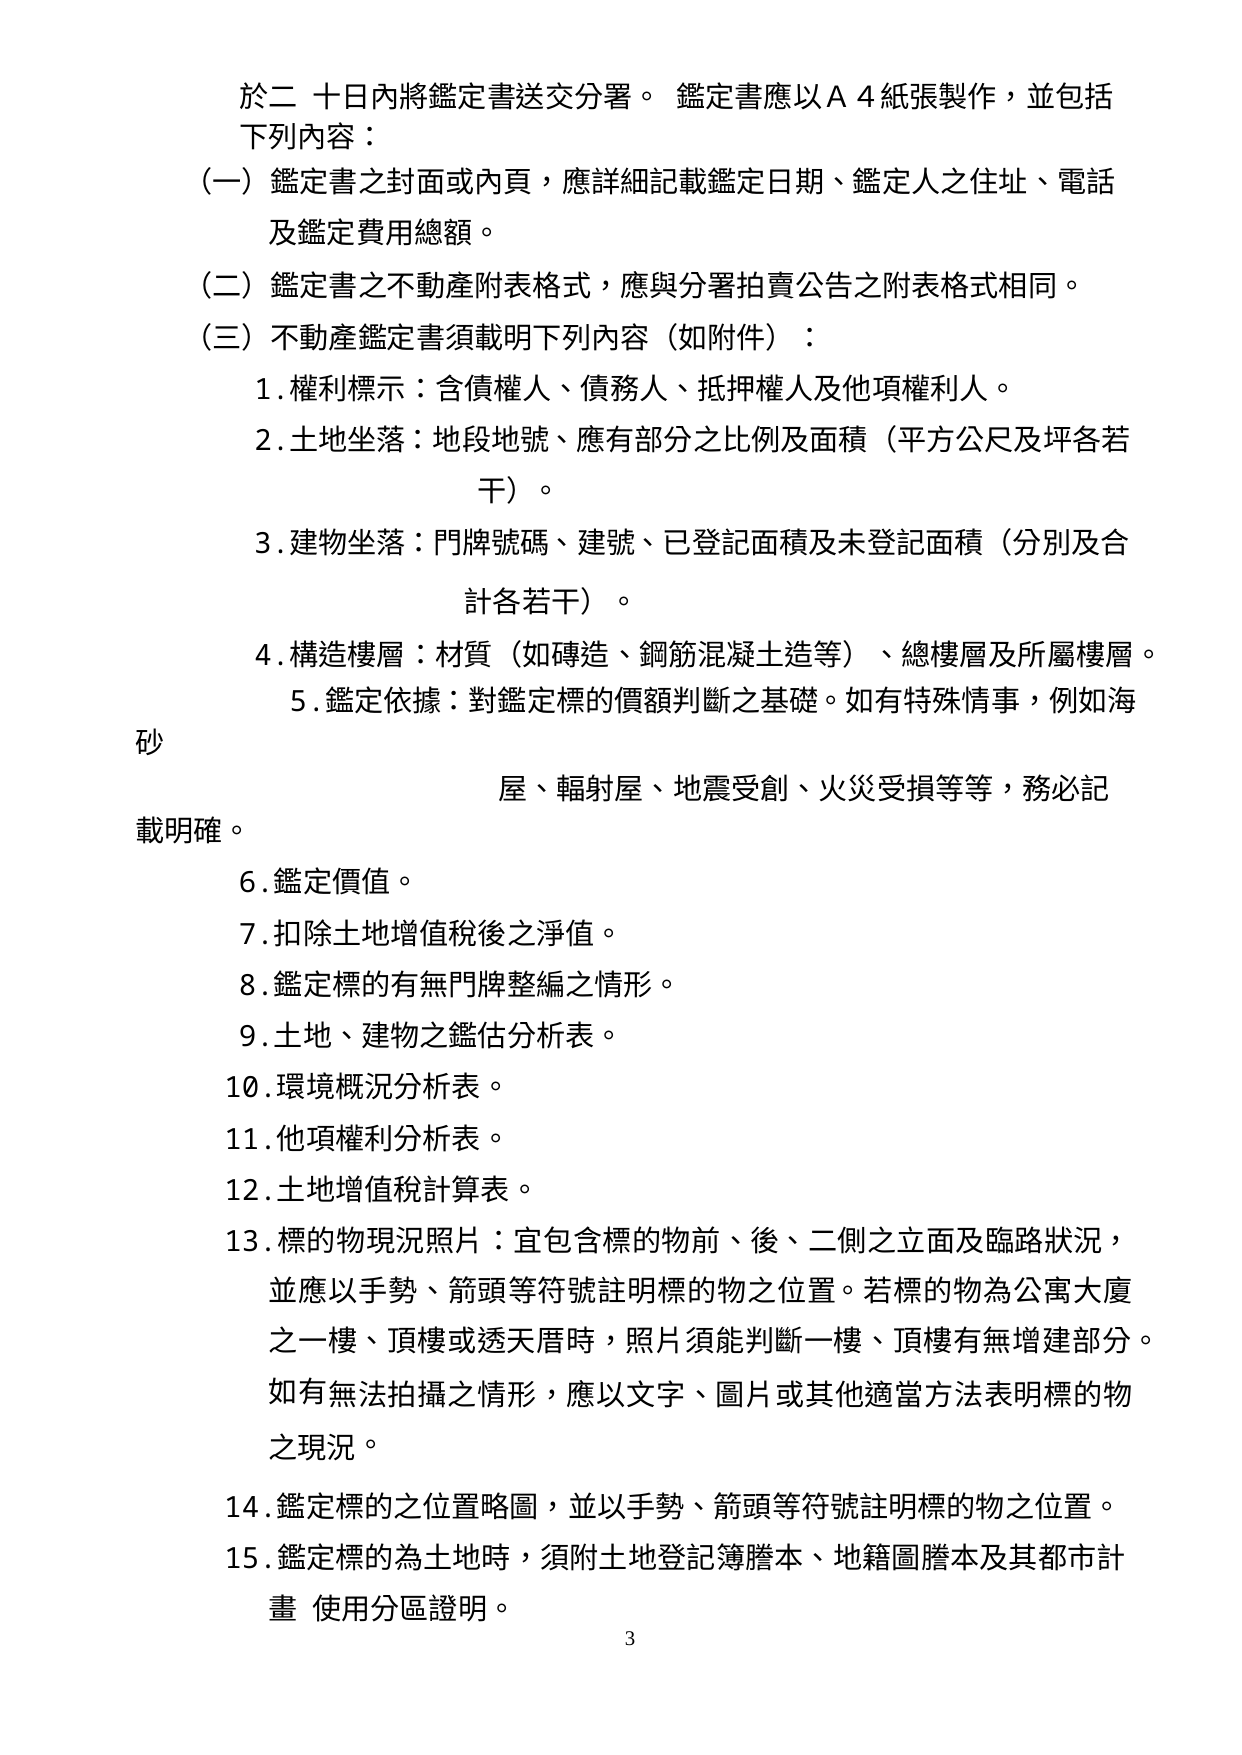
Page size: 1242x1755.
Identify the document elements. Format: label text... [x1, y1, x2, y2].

text 9.土地、建物之鑑估分析表。 [184, 1013, 1137, 1055]
text （一）鑑定書之封面或內頁，應詳細記載鑑定日期、鑑定人之住址、電話及鑑定費用總額。 [148, 158, 1120, 252]
text 12.土地增值稅計算表。 [184, 1167, 1137, 1209]
text 15.鑑定標的為土地時，須附土地登記簿謄本、地籍圖謄本及其都市計畫 使用分區證明。 [224, 1535, 1126, 1628]
text 11.他項權利分析表。 [184, 1115, 1137, 1158]
text 干）。 [110, 468, 1137, 510]
text 5.鑑定依據：對鑑定標的價額判斷之基礎。如有特殊情事，例如海砂 [0, 677, 1137, 762]
text 1.權利標示：含債權人、債務人、抵押權人及他項權利人。 [184, 366, 1137, 408]
text 屋、輻射屋、地震受創、火災受損等等，務必記載明確。 [0, 765, 1137, 850]
text 14.鑑定標的之位置略圖，並以手勢、箭頭等符號註明標的物之位置。 [213, 1484, 1137, 1526]
text 於二 十日內將鑑定書送交分署。 鑑定書應以Ａ４紙張製作，並包括下列內容： [239, 75, 1137, 155]
text 7.扣除土地增值稅後之淨值。 [184, 910, 1137, 953]
text 13.標的物現況照片：宜包含標的物前、後、二側之立面及臨路狀況，並應以手勢、箭頭等符號註明標的物之位置。若標的物為公寓大廈之一樓、頂樓或透天厝時，照片須能判斷一樓、頂樓有無增建部分。如有無法拍攝之情形，應以文字、圖片或其他適當方法表明標的物之現況。 [224, 1218, 1133, 1467]
text 4.構造樓層：材質（如磚造、鋼筋混凝土造等）、總樓層及所屬樓層。 [180, 632, 1137, 674]
text 2.土地坐落：地段地號、應有部分之比例及面積（平方公尺及坪各若 [184, 417, 1137, 459]
text 6.鑑定價值。 [184, 859, 1137, 901]
text 8.鑑定標的有無門牌整編之情形。 [184, 962, 1137, 1004]
text 計各若干）。 [183, 578, 1133, 621]
text 10.環境概況分析表。 [184, 1064, 1137, 1106]
text （三）不動產鑑定書須載明下列內容（如附件）： [148, 314, 1137, 357]
text （二）鑑定書之不動產附表格式，應與分署拍賣公告之附表格式相同。 [148, 263, 1137, 305]
text 3.建物坐落：門牌號碼、建號、已登記面積及未登記面積（分別及合 [183, 519, 1133, 562]
